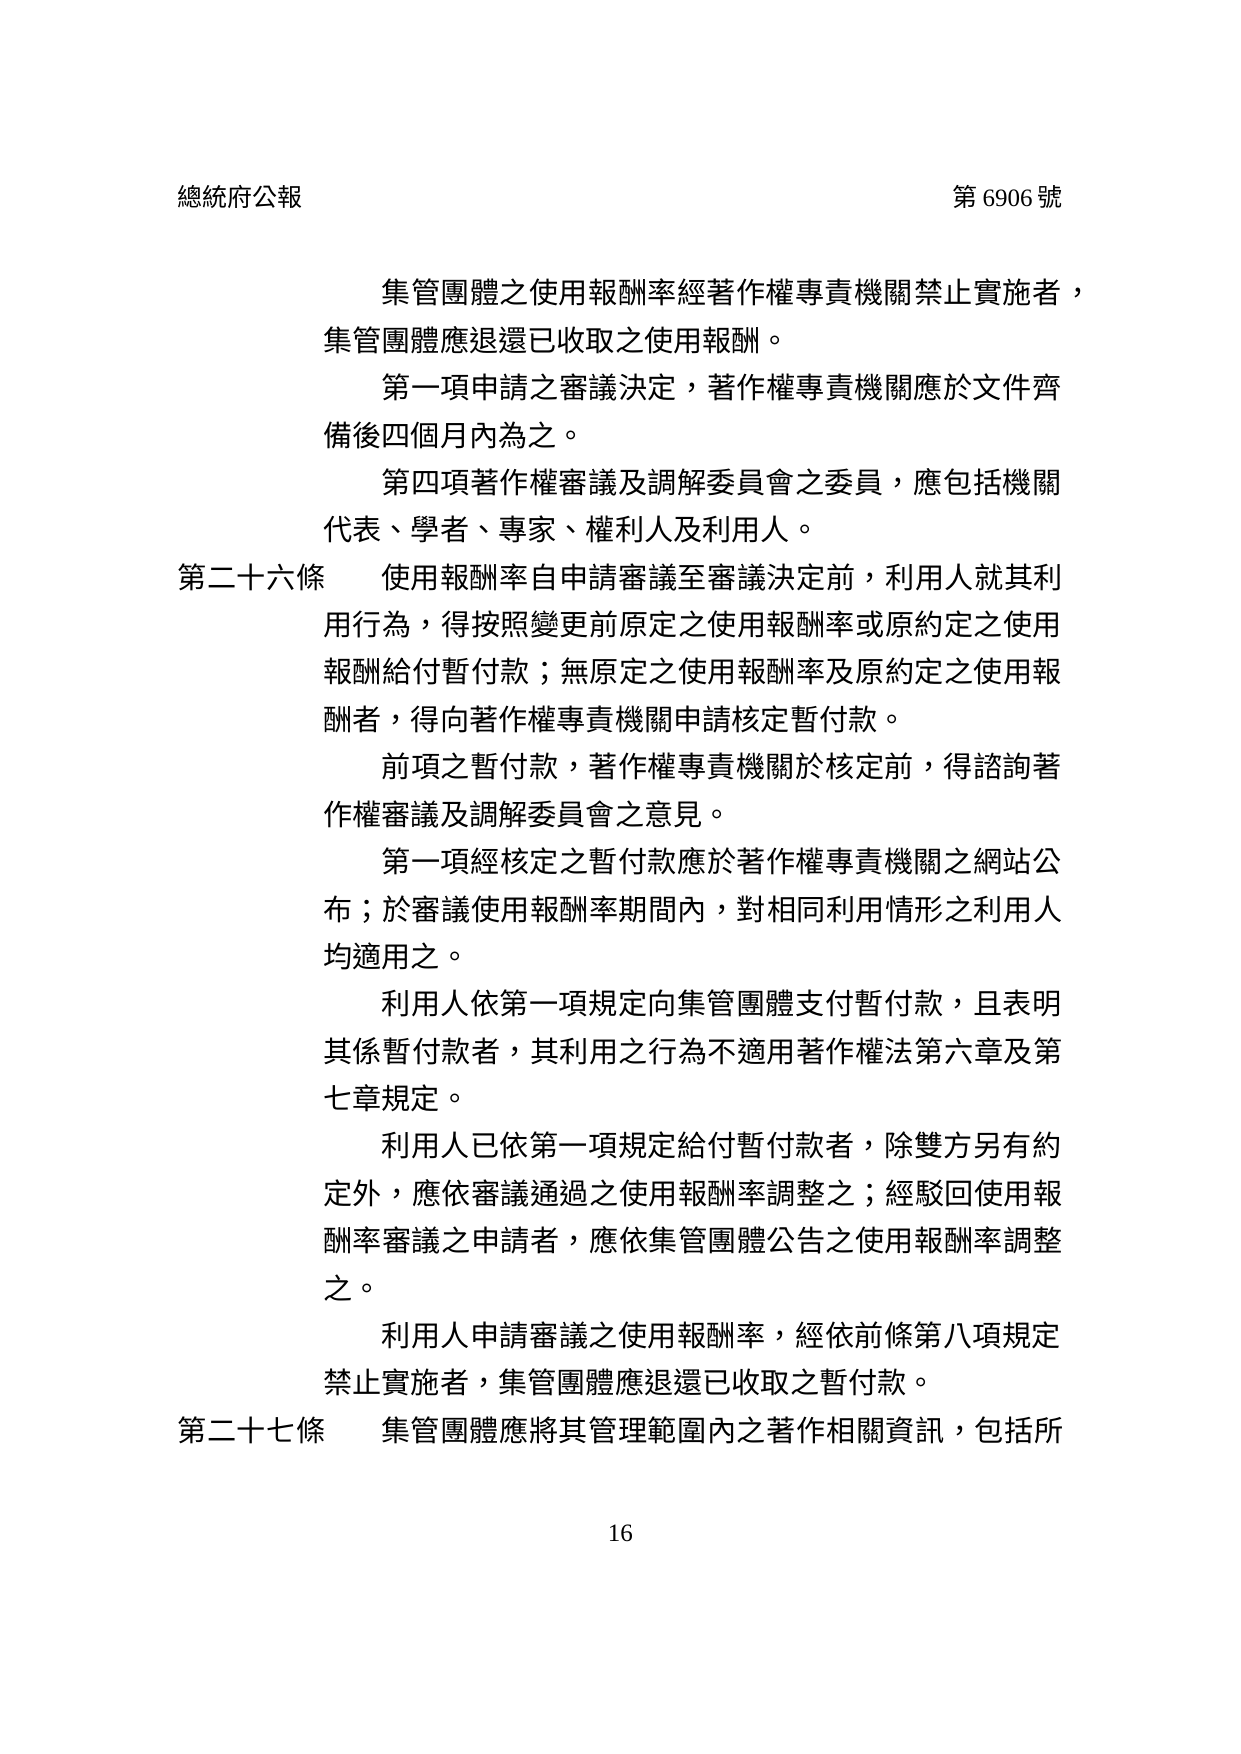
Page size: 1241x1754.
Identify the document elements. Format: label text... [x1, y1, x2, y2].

text 第四項著作權審議及調解委員會之委員，應包括機關代表、學者、專家、權利人及利用人。 [323, 455, 1063, 550]
text 第一項申請之審議決定，著作權專責機關應於文件齊備後四個月內為之。 [323, 361, 1063, 455]
text 第一項經核定之暫付款應於著作權專責機關之網站公布；於審議使用報酬率期間內，對相同利用情形之利用人均適用之。 [323, 834, 1063, 977]
text 利用人已依第一項規定給付暫付款者，除雙方另有約定外，應依審議通過之使用報酬率調整之；經駁回使用報酬率審議之申請者，應依集管團體公告之使用報酬率調整之。 [323, 1119, 1063, 1308]
text 利用人依第一項規定向集管團體支付暫付款，且表明其係暫付款者，其利用之行為不適用著作權法第六章及第七章規定。 [323, 977, 1063, 1119]
text 第二十七條 集管團體應將其管理範圍內之著作相關資訊，包括所 [177, 1403, 1063, 1451]
text 前項之暫付款，著作權專責機關於核定前，得諮詢著作權審議及調解委員會之意見。 [323, 740, 1063, 834]
text 集管團體之使用報酬率經著作權專責機關禁止實施者，集管團體應退還已收取之使用報酬。 [323, 266, 1063, 361]
text 第二十六條 使用報酬率自申請審議至審議決定前，利用人就其利用行為，得按照變更前原定之使用報酬率或原約定之使用報酬給付暫付款；無原定之使用報酬率及原約定之使用報酬者，得向著作權專責機關申請核定暫付款。 [177, 550, 1063, 740]
text 利用人申請審議之使用報酬率，經依前條第八項規定禁止實施者，集管團體應退還已收取之暫付款。 [323, 1308, 1063, 1403]
